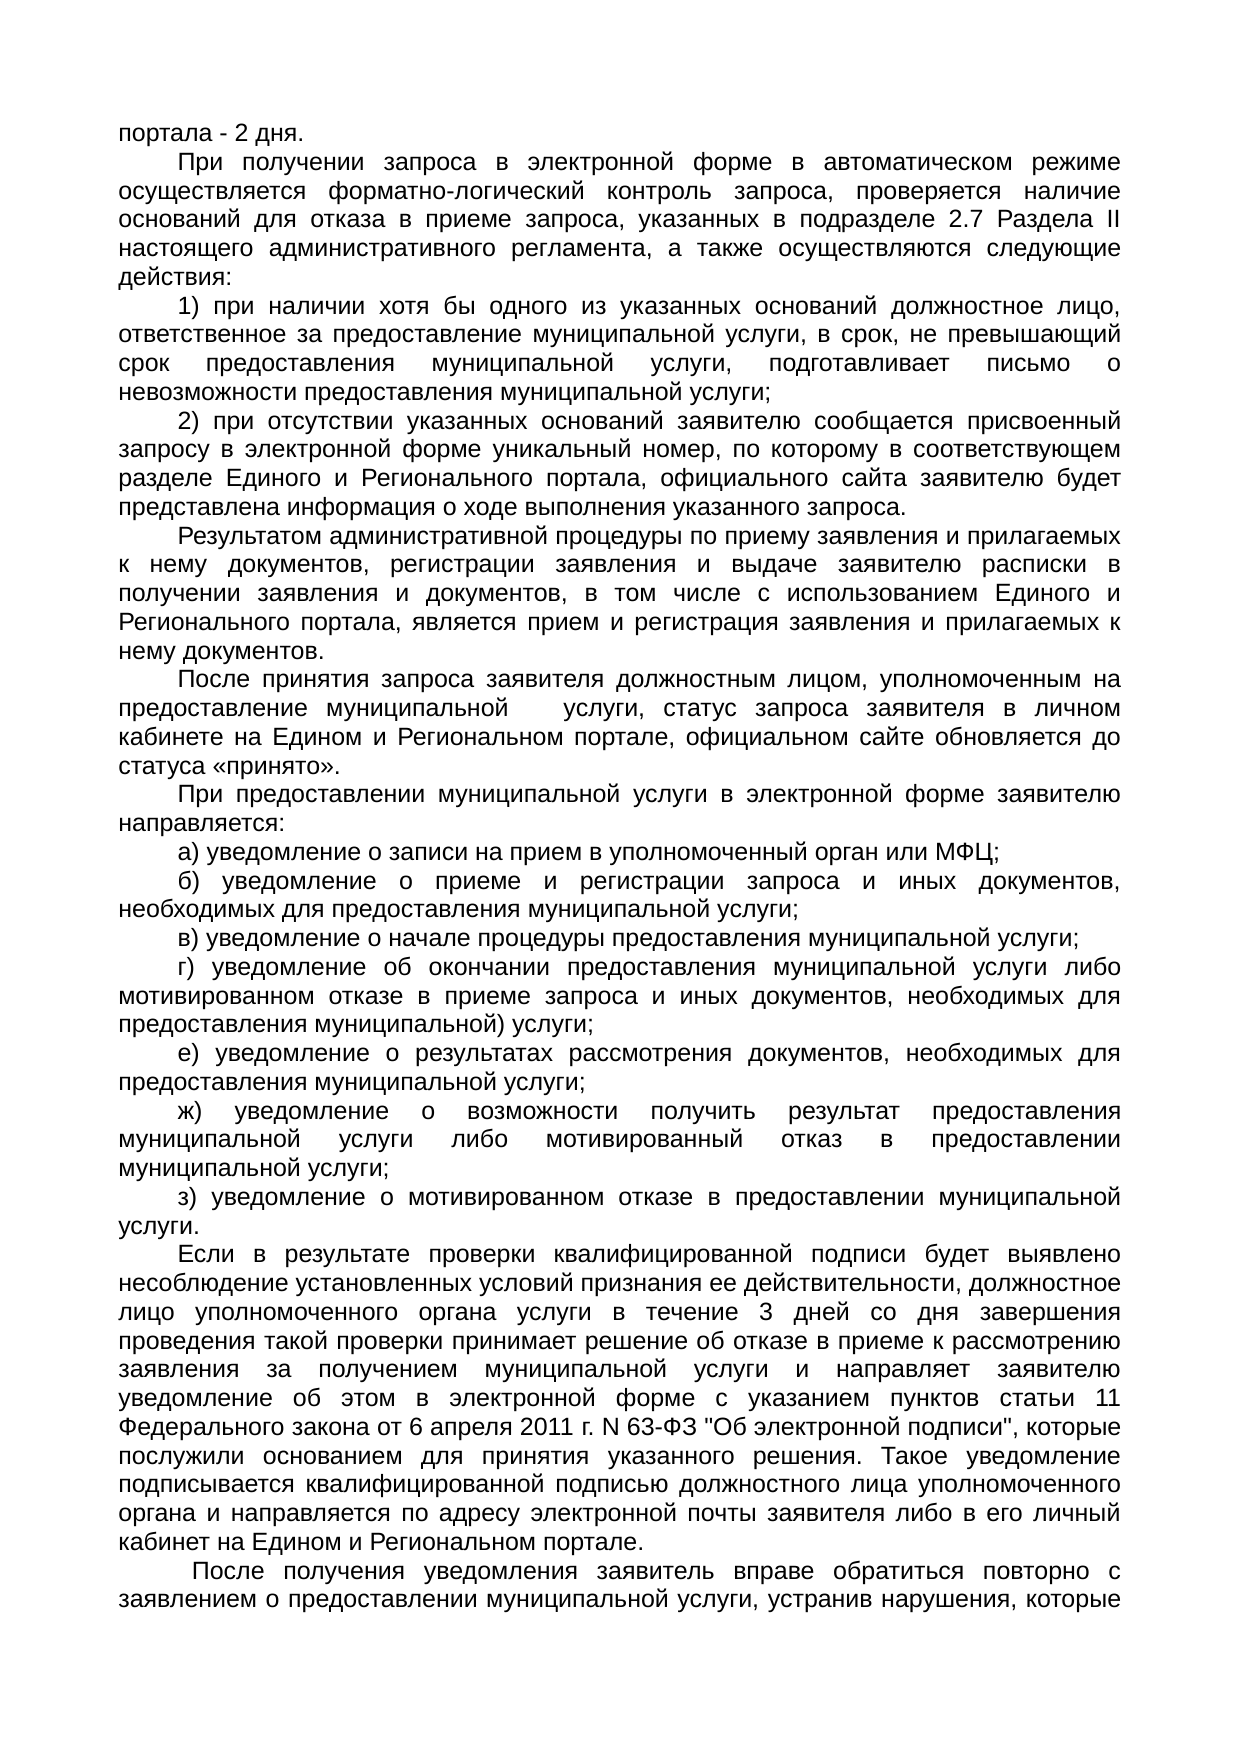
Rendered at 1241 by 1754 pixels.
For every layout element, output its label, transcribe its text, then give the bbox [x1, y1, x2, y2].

text При предоставлении муниципальной услуги в электронной форме заявителю направляется: [118, 779, 1122, 837]
text После получения уведомления заявитель вправе обратиться повторно с заявлением о предоставлении муниципальной услуги, устранив нарушения, которые [118, 1556, 1122, 1613]
text 2) при отсутствии указанных оснований заявителю сообщается присвоенный запросу в электронной форме уникальный номер, по которому в соответствующем разделе Единого и Регионального портала, официального сайта заявителю будет представлена информация о ходе выполнения указанного запроса. [118, 406, 1122, 521]
text а) уведомление о записи на прием в уполномоченный орган или МФЦ; [118, 837, 1122, 866]
text з) уведомление о мотивированном отказе в предоставлении муниципальной услуги. [118, 1182, 1122, 1239]
text При получении запроса в электронной форме в автоматическом режиме осуществляется форматно-логический контроль запроса, проверяется наличие оснований для отказа в приеме запроса, указанных в подразделе 2.7 Раздела II настоящего административного регламента, а также осуществляются следующие действия: [118, 147, 1122, 291]
text ж) уведомление о возможности получить результат предоставления муниципальной услуги либо мотивированный отказ в предоставлении муниципальной услуги; [118, 1096, 1122, 1182]
text Если в результате проверки квалифицированной подписи будет выявлено несоблюдение установленных условий признания ее действительности, должностное лицо уполномоченного органа услуги в течение 3 дней со дня завершения проведения такой проверки принимает решение об отказе в приеме к рассмотрению заявления за получением муниципальной услуги и направляет заявителю уведомление об этом в электронной форме с указанием пунктов статьи 11 Федерального закона от 6 апреля 2011 г. N 63-ФЗ "Об электронной подписи", которые послужили основанием для принятия указанного решения. Такое уведомление подписывается квалифицированной подписью должностного лица уполномоченного органа и направляется по адресу электронной почты заявителя либо в его личный кабинет на Едином и Региональном портале. [118, 1239, 1122, 1556]
text После принятия запроса заявителя должностным лицом, уполномоченным на предоставление муниципальной услуги, статус запроса заявителя в личном кабинете на Едином и Региональном портале, официальном сайте обновляется до статуса «принято». [118, 664, 1122, 779]
text е) уведомление о результатах рассмотрения документов, необходимых для предоставления муниципальной услуги; [118, 1038, 1122, 1096]
text б) уведомление о приеме и регистрации запроса и иных документов, необходимых для предоставления муниципальной услуги; [118, 866, 1122, 923]
text в) уведомление о начале процедуры предоставления муниципальной услуги; [118, 923, 1122, 952]
text Результатом административной процедуры по приему заявления и прилагаемых к нему документов, регистрации заявления и выдаче заявителю расписки в получении заявления и документов, в том числе с использованием Единого и Регионального портала, является прием и регистрация заявления и прилагаемых к нему документов. [118, 521, 1122, 664]
text г) уведомление об окончании предоставления муниципальной услуги либо мотивированном отказе в приеме запроса и иных документов, необходимых для предоставления муниципальной) услуги; [118, 952, 1122, 1038]
text 1) при наличии хотя бы одного из указанных оснований должностное лицо, ответственное за предоставление муниципальной услуги, в срок, не превышающий срок предоставления муниципальной услуги, подготавливает письмо о невозможности предоставления муниципальной услуги; [118, 291, 1122, 406]
text портала - 2 дня. [118, 118, 1122, 147]
